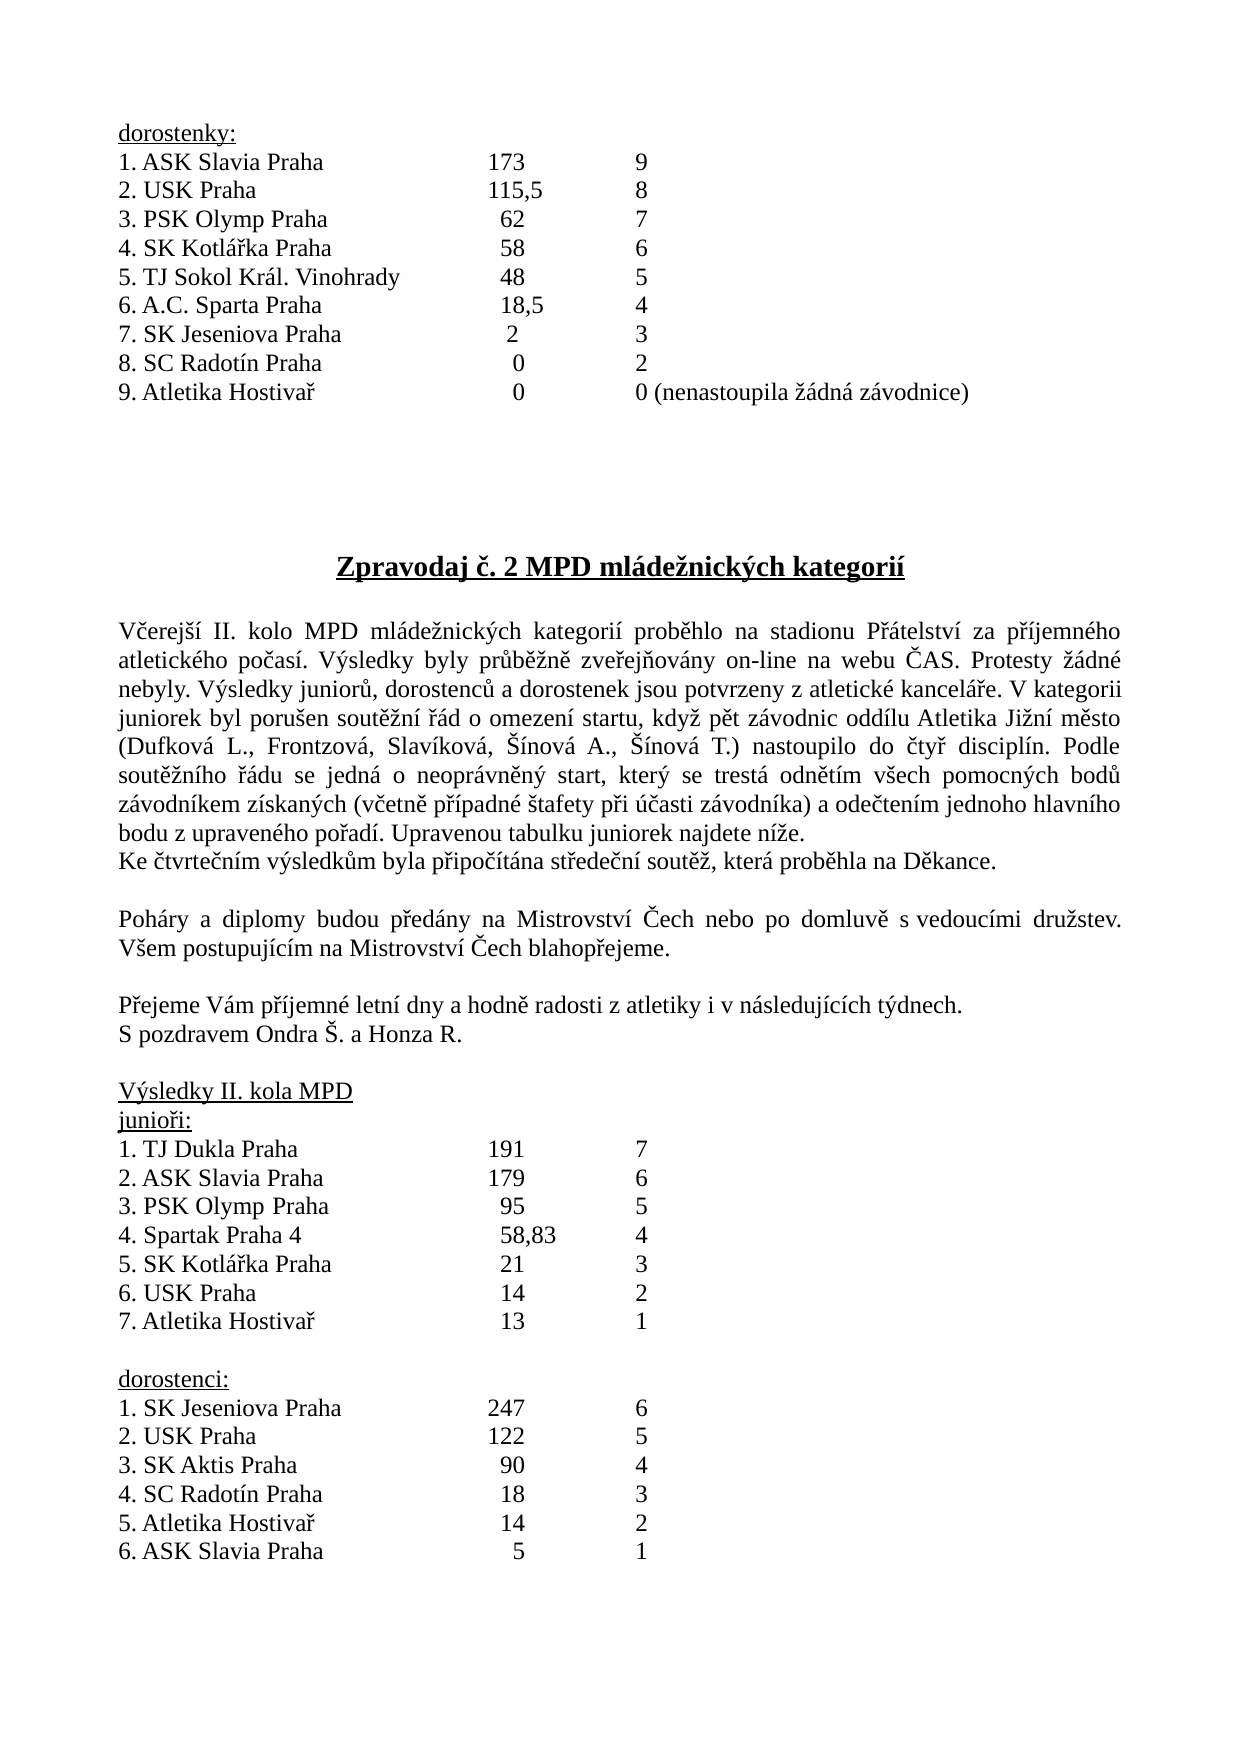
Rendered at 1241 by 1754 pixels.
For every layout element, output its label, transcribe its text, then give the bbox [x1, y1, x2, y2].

text 7. Atletika Hostivař 13 1 [118, 1306, 1122, 1335]
text dorostenky: [118, 118, 1122, 147]
text 7. SK Jeseniova Praha 2 3 [118, 319, 1122, 348]
text 4. SC Radotín Praha 18 3 [118, 1479, 1122, 1508]
text Ke čtvrtečním výsledkům byla připočítána středeční soutěž, která proběhla na Děkance. [118, 846, 1122, 875]
text 6. ASK Slavia Praha 5 1 [118, 1536, 1122, 1565]
text 1. SK Jeseniova Praha 247 6 [118, 1393, 1122, 1421]
text 5. SK Kotlářka Praha 21 3 [118, 1249, 1122, 1278]
text 5. Atletika Hostivař 14 2 [118, 1508, 1122, 1536]
text 2. ASK Slavia Praha 179 6 [118, 1163, 1122, 1191]
text 6. A.C. Sparta Praha 18,5 4 [118, 291, 1122, 319]
text 1. ASK Slavia Praha 173 9 [118, 147, 1122, 176]
text Včerejší II. kolo MPD mládežnických kategorií proběhlo na stadionu Přátelství za příjemného atletického počasí. Výsledky byly průběžně zveřejňovány on-line na webu ČAS. Protesty žádné nebyly. Výsledky juniorů, dorostenců a dorostenek jsou potvrzeny z atletické kanceláře. V kategorii juniorek byl porušen soutěžní řád o omezení startu, když pět závodnic oddílu Atletika Jižní město (Dufková L., Frontzová, Slavíková, Šínová A., Šínová T.) nastoupilo do čtyř disciplín. Podle soutěžního řádu se jedná o neoprávněný start, který se trestá odnětím všech pomocných bodů závodníkem získaných (včetně případné štafety při účasti závodníka) a odečtením jednoho hlavního bodu z upraveného pořadí. Upravenou tabulku juniorek najdete níže. [118, 616, 1122, 846]
text 3. SK Aktis Praha 90 4 [118, 1450, 1122, 1479]
text 2. USK Praha 122 5 [118, 1421, 1122, 1450]
text 8. SC Radotín Praha 0 2 [118, 348, 1122, 377]
text Poháry a diplomy budou předány na Mistrovství Čech nebo po domluvě s vedoucími družstev. Všem postupujícím na Mistrovství Čech blahopřejeme. [118, 904, 1122, 961]
text 6. USK Praha 14 2 [118, 1278, 1122, 1306]
text Výsledky II. kola MPD [118, 1076, 1122, 1105]
text 9. Atletika Hostivař 0 0 (nenastoupila žádná závodnice) [118, 377, 1122, 406]
text S pozdravem Ondra Š. a Honza R. [118, 1019, 1122, 1048]
text 3. PSK Olymp Praha 62 7 [118, 204, 1122, 233]
text 3. PSK Olymp Praha 95 5 [118, 1191, 1122, 1220]
text 1. TJ Dukla Praha 191 7 [118, 1134, 1122, 1163]
text junioři: [118, 1105, 1122, 1134]
text Zpravodaj č. 2 MPD mládežnických kategorií [118, 549, 1122, 583]
text 4. SK Kotlářka Praha 58 6 [118, 233, 1122, 262]
text 2. USK Praha 115,5 8 [118, 176, 1122, 204]
text dorostenci: [118, 1364, 1122, 1393]
text 5. TJ Sokol Král. Vinohrady 48 5 [118, 262, 1122, 291]
text Přejeme Vám příjemné letní dny a hodně radosti z atletiky i v následujících týdnech. [118, 990, 1122, 1019]
text 4. Spartak Praha 4 58,83 4 [118, 1220, 1122, 1249]
